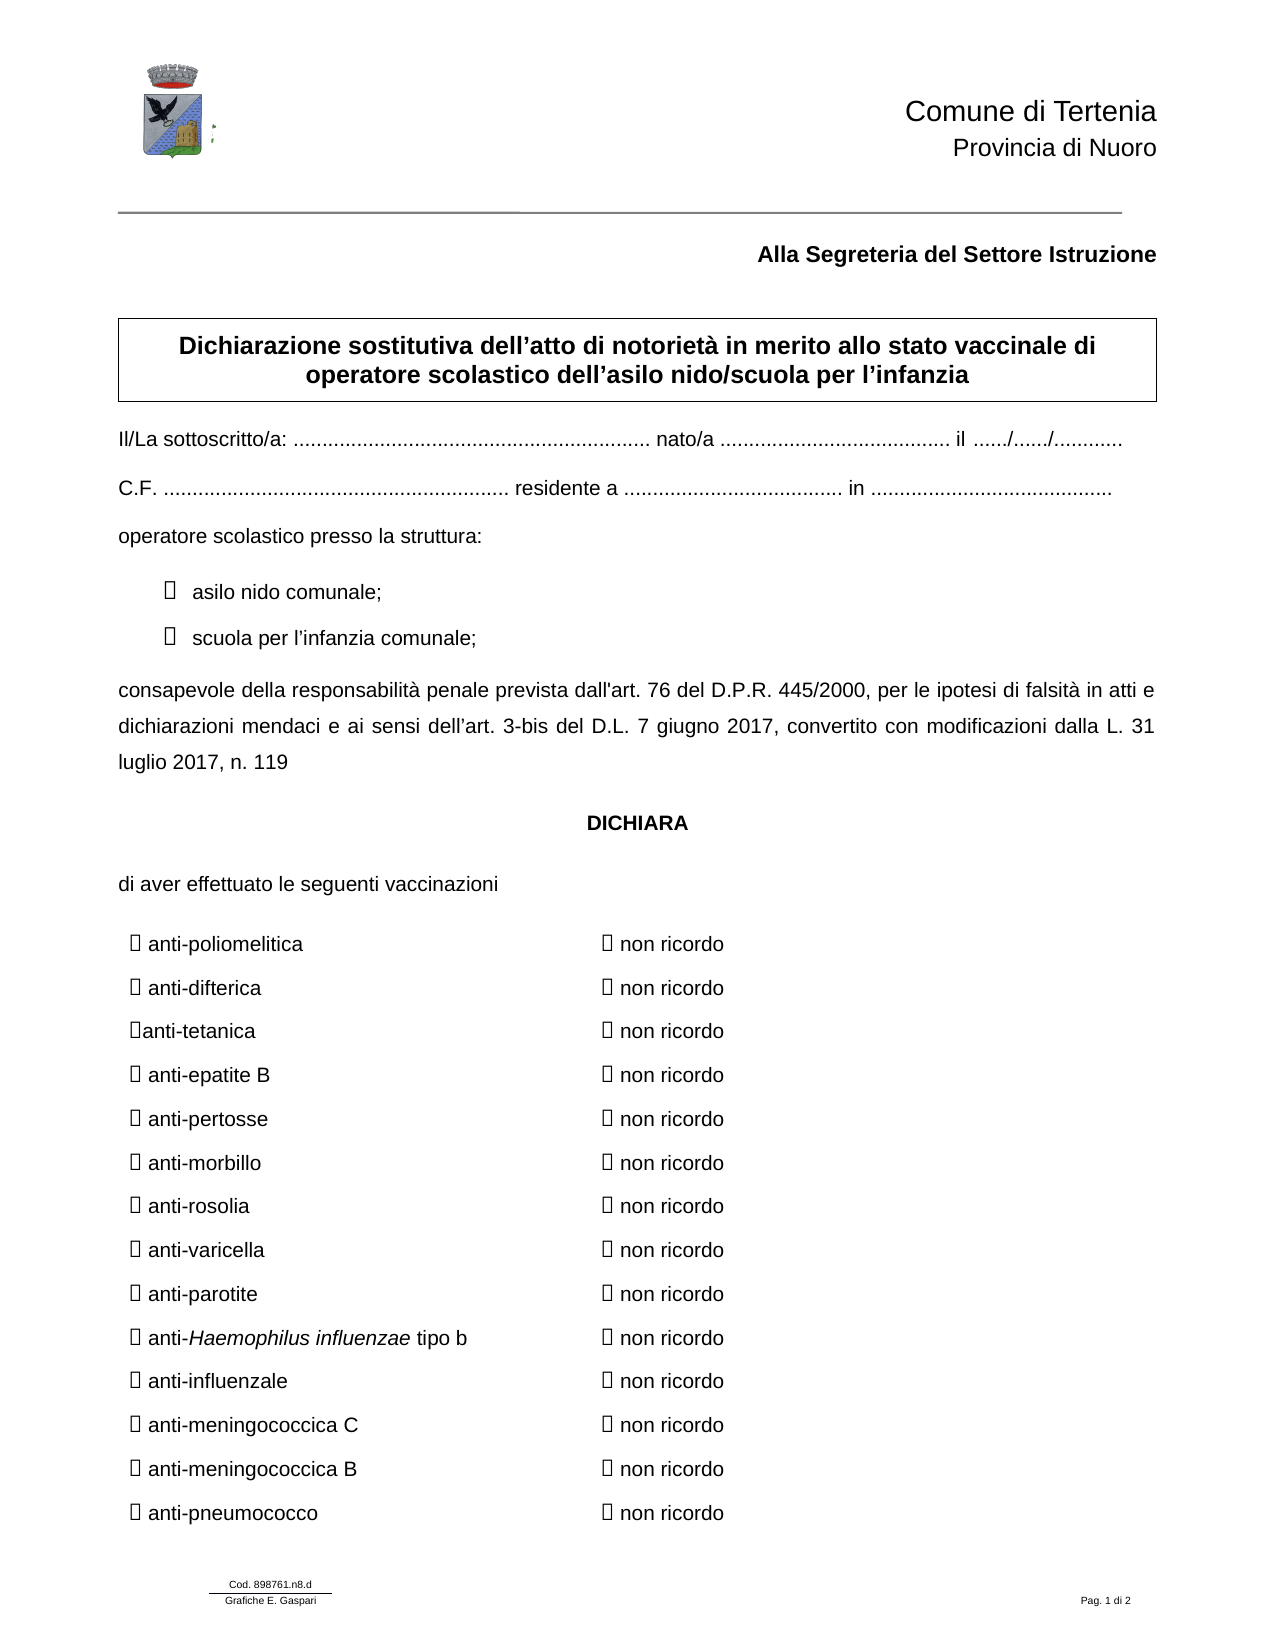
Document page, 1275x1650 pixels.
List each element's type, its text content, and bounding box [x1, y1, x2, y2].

text Il/La sottoscritto/a: .............................................................. nato/a ........................................ il ....../....../............ [118, 427, 1157, 451]
table_cell  anti-meningococcica B [117, 1446, 589, 1489]
text  asilo nido comunale; [162, 572, 1157, 606]
table_cell  non ricordo [589, 964, 1156, 1008]
table_cell  non ricordo [589, 1314, 1156, 1358]
table_header  anti-poliomelitica [117, 921, 589, 964]
table_header  non ricordo [589, 921, 1156, 964]
table_cell  anti-morbillo [117, 1139, 589, 1183]
table_cell  non ricordo [589, 1489, 1156, 1533]
table_cell  anti-parotite [117, 1271, 589, 1314]
table_cell  anti-meningococcica C [117, 1402, 589, 1446]
table_cell  anti-pertosse [117, 1096, 589, 1139]
text operatore scolastico presso la struttura: [118, 524, 1157, 548]
table_cell  non ricordo [589, 1183, 1156, 1227]
table_cell  anti-rosolia [117, 1183, 589, 1227]
table_cell  non ricordo [589, 1096, 1156, 1139]
table_cell  non ricordo [589, 1358, 1156, 1402]
picture [122, 64, 224, 195]
text C.F. ............................................................ residente a ...................................... in .......................................... [118, 475, 1157, 499]
table_cell anti-tetanica [117, 1008, 589, 1052]
table_cell  non ricordo [589, 1402, 1156, 1446]
text DICHIARA [118, 811, 1157, 835]
text  scuola per l’infanzia comunale; [162, 619, 1157, 653]
table_cell  non ricordo [589, 1227, 1156, 1271]
table_cell  non ricordo [589, 1008, 1156, 1052]
table_cell  non ricordo [589, 1052, 1156, 1096]
table_cell  non ricordo [589, 1271, 1156, 1314]
text Alla Segreteria del Settore Istruzione [118, 241, 1157, 267]
text consapevole della responsabilità penale prevista dall'art. 76 del D.P.R. 445/2000, per le ipotesi di falsità in atti e dichiarazioni mendaci e ai sensi dell’art. 3-bis del D.L. 7 giugno 2017, convertito con modificazioni dalla L. 31 luglio 2017, n. 119 [118, 678, 1157, 774]
table_cell  anti-pneumococco [117, 1489, 589, 1533]
table_header Dichiarazione sostitutiva dell’atto di notorietà in merito allo stato vaccinale di operatore scolastico dell’asilo nido/scuola per l’infanzia [119, 319, 1156, 401]
table_cell  anti-difterica [117, 964, 589, 1008]
table_cell  anti-varicella [117, 1227, 589, 1271]
table_cell  non ricordo [589, 1139, 1156, 1183]
table_cell  anti-Haemophilus influenzae tipo b [117, 1314, 589, 1358]
table_cell  non ricordo [589, 1446, 1156, 1489]
table_cell  anti-influenzale [117, 1358, 589, 1402]
text Comune di Tertenia [224, 94, 1157, 128]
text Provincia di Nuoro [224, 133, 1157, 162]
table_cell  anti-epatite B [117, 1052, 589, 1096]
text di aver effettuato le seguenti vaccinazioni [118, 872, 1157, 896]
